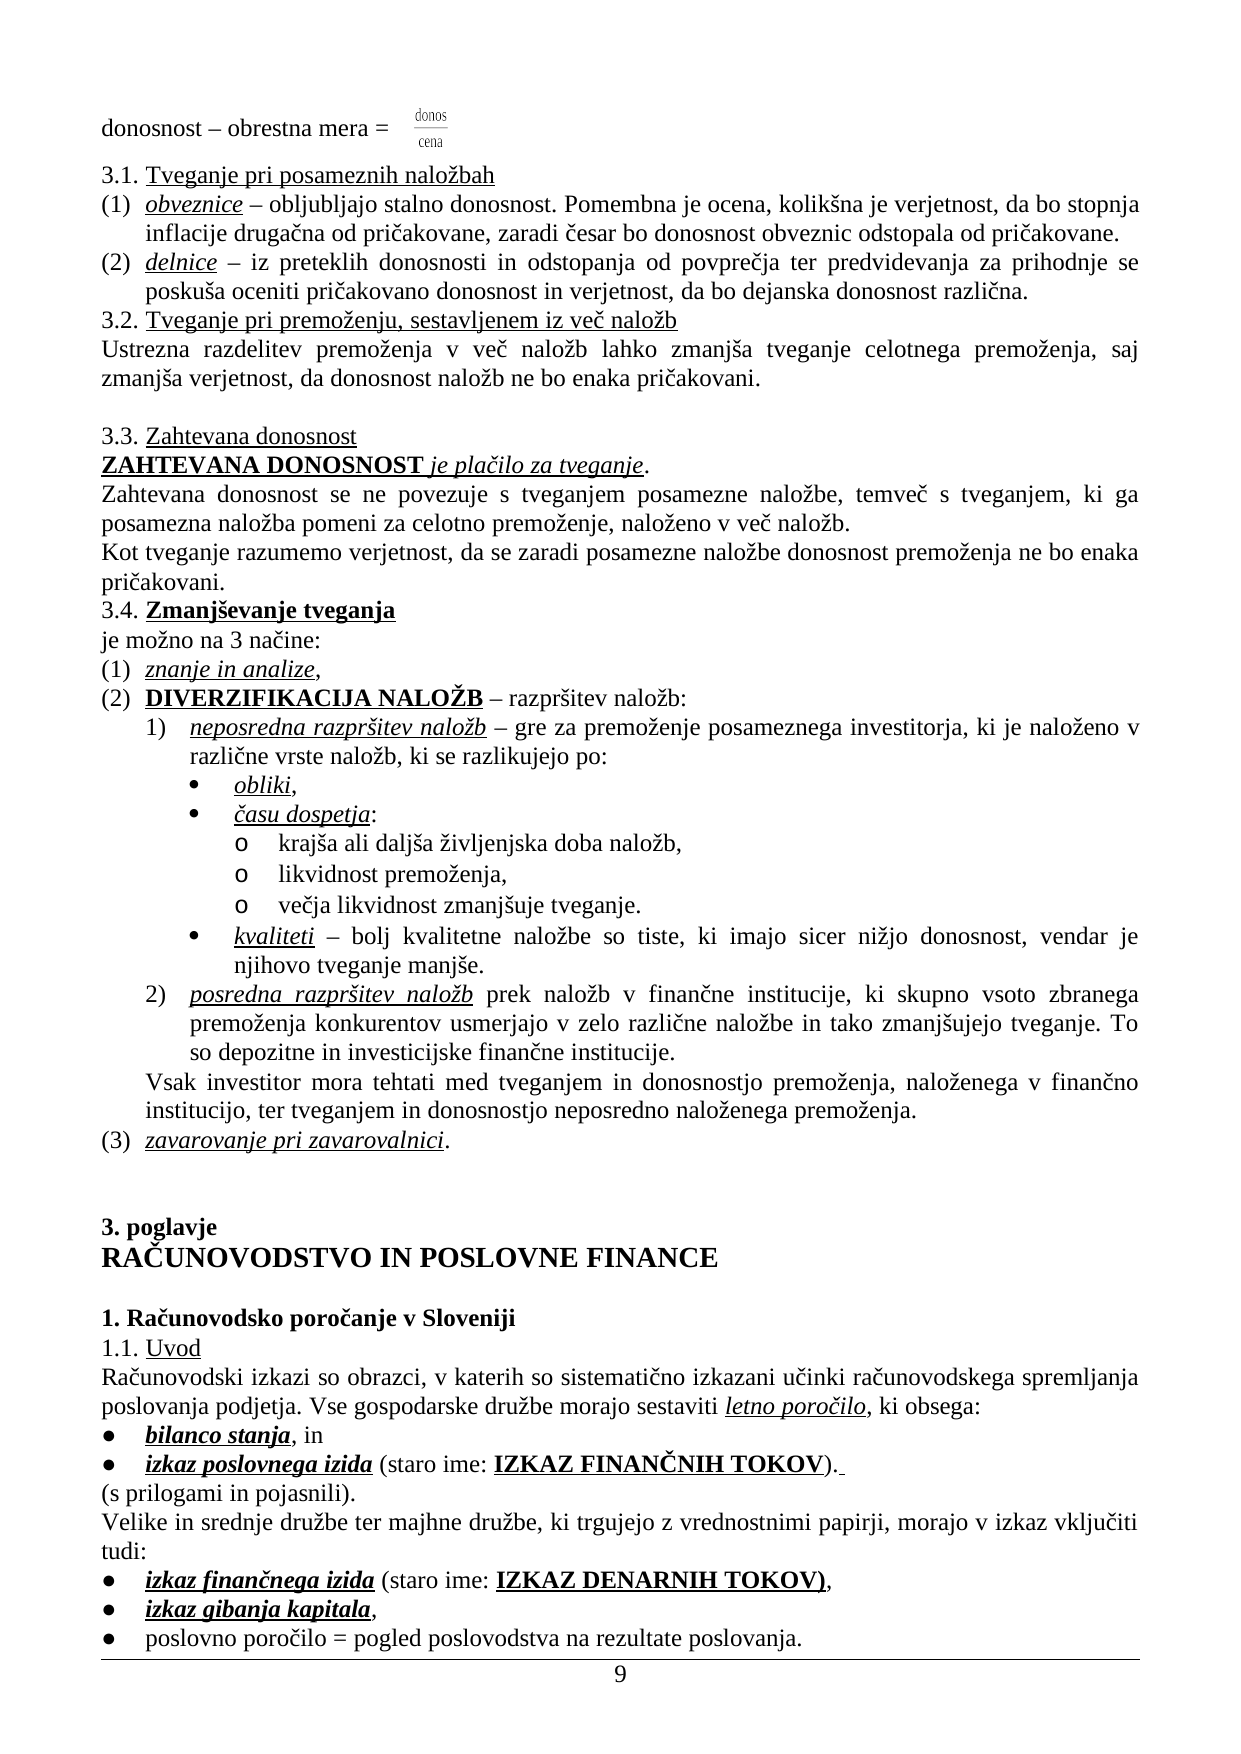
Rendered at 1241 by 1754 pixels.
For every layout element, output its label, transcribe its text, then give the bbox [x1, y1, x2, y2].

list znanje in analize, [101, 653, 1140, 683]
text 3.3. Zahtevana donosnost [101, 421, 1140, 450]
list poslovno poročilo = pogled poslovodstva na rezultate poslovanja. [101, 1623, 1140, 1652]
list krajša ali daljša življenjska doba naložb, [234, 828, 1140, 859]
text ZAHTEVANA DONOSNOST je plačilo za tveganje. [101, 450, 1140, 479]
text Kot tveganje razumemo verjetnost, da se zaradi posamezne naložbe donosnost premoženja ne bo enaka pričakovani. [101, 537, 1140, 595]
list neposredna razpršitev naložb – gre za premoženje posameznega investitorja, ki je naloženo v različne vrste naložb, ki se razlikujejo po: [145, 712, 1140, 770]
list DIVERZIFIKACIJA NALOŽB – razpršitev naložb: [101, 683, 1140, 712]
list obliki, [189, 770, 1140, 799]
text 3.4. Zmanjševanje tveganja [101, 595, 1140, 624]
text 1.1. Uvod [101, 1332, 1140, 1361]
text 3.1. Tveganje pri posameznih naložbah [101, 159, 1140, 188]
text donosnost – obrestna mera = [101, 95, 1140, 159]
list likvidnost premoženja, [234, 859, 1140, 890]
text Ustrezna razdelitev premoženja v več naložb lahko zmanjša tveganje celotnega premoženja, saj zmanjša verjetnost, da donosnost naložb ne bo enaka pričakovani. [101, 334, 1140, 392]
text 1. Računovodsko poročanje v Sloveniji [101, 1303, 1140, 1332]
text je možno na 3 načine: [101, 624, 1140, 653]
text Vsak investitor mora tehtati med tveganjem in donosnostjo premoženja, naloženega v finančno institucijo, ter tveganjem in donosnostjo neposredno naloženega premoženja. [145, 1066, 1140, 1124]
text 3.2. Tveganje pri premoženju, sestavljenem iz več naložb [101, 305, 1140, 334]
list zavarovanje pri zavarovalnici. [101, 1124, 1140, 1153]
list kvaliteti – bolj kvalitetne naložbe so tiste, ki imajo sicer nižjo donosnost, vendar je njihovo tveganje manjše. [189, 921, 1140, 979]
list večja likvidnost zmanjšuje tveganje. [234, 890, 1140, 921]
text Zahtevana donosnost se ne povezuje s tveganjem posamezne naložbe, temveč s tveganjem, ki ga posamezna naložba pomeni za celotno premoženje, naloženo v več naložb. [101, 479, 1140, 537]
text 3. poglavje [101, 1212, 1140, 1241]
list izkaz finančnega izida (staro ime: IZKAZ DENARNIH TOKOV), [101, 1565, 1140, 1594]
list delnice – iz preteklih donosnosti in odstopanja od povprečja ter predvidevanja za prihodnje se poskuša oceniti pričakovano donosnost in verjetnost, da bo dejanska donosnost različna. [101, 247, 1140, 305]
text (s prilogami in pojasnili). [101, 1478, 1140, 1507]
text Velike in srednje družbe ter majhne družbe, ki trgujejo z vrednostnimi papirji, morajo v izkaz vključiti tudi: [101, 1507, 1140, 1565]
list obveznice – obljubljajo stalno donosnost. Pomembna je ocena, kolikšna je verjetnost, da bo stopnja inflacije drugačna od pričakovane, zaradi česar bo donosnost obveznic odstopala od pričakovane. [101, 188, 1140, 247]
list izkaz poslovnega izida (staro ime: IZKAZ FINANČNIH TOKOV). [101, 1449, 1140, 1478]
list času dospetja: [189, 799, 1140, 828]
list posredna razpršitev naložb prek naložb v finančne institucije, ki skupno vsoto zbranega premoženja konkurentov usmerjajo v zelo različne naložbe in tako zmanjšujejo tveganje. To so depozitne in investicijske finančne institucije. [145, 979, 1140, 1066]
text RAČUNOVODSTVO IN POSLOVNE FINANCE [101, 1241, 1140, 1274]
text Računovodski izkazi so obrazci, v katerih so sistematično izkazani učinki računovodskega spremljanja poslovanja podjetja. Vse gospodarske družbe morajo sestaviti letno poročilo, ki obsega: [101, 1361, 1140, 1419]
list izkaz gibanja kapitala, [101, 1594, 1140, 1623]
list bilanco stanja, in [101, 1419, 1140, 1449]
